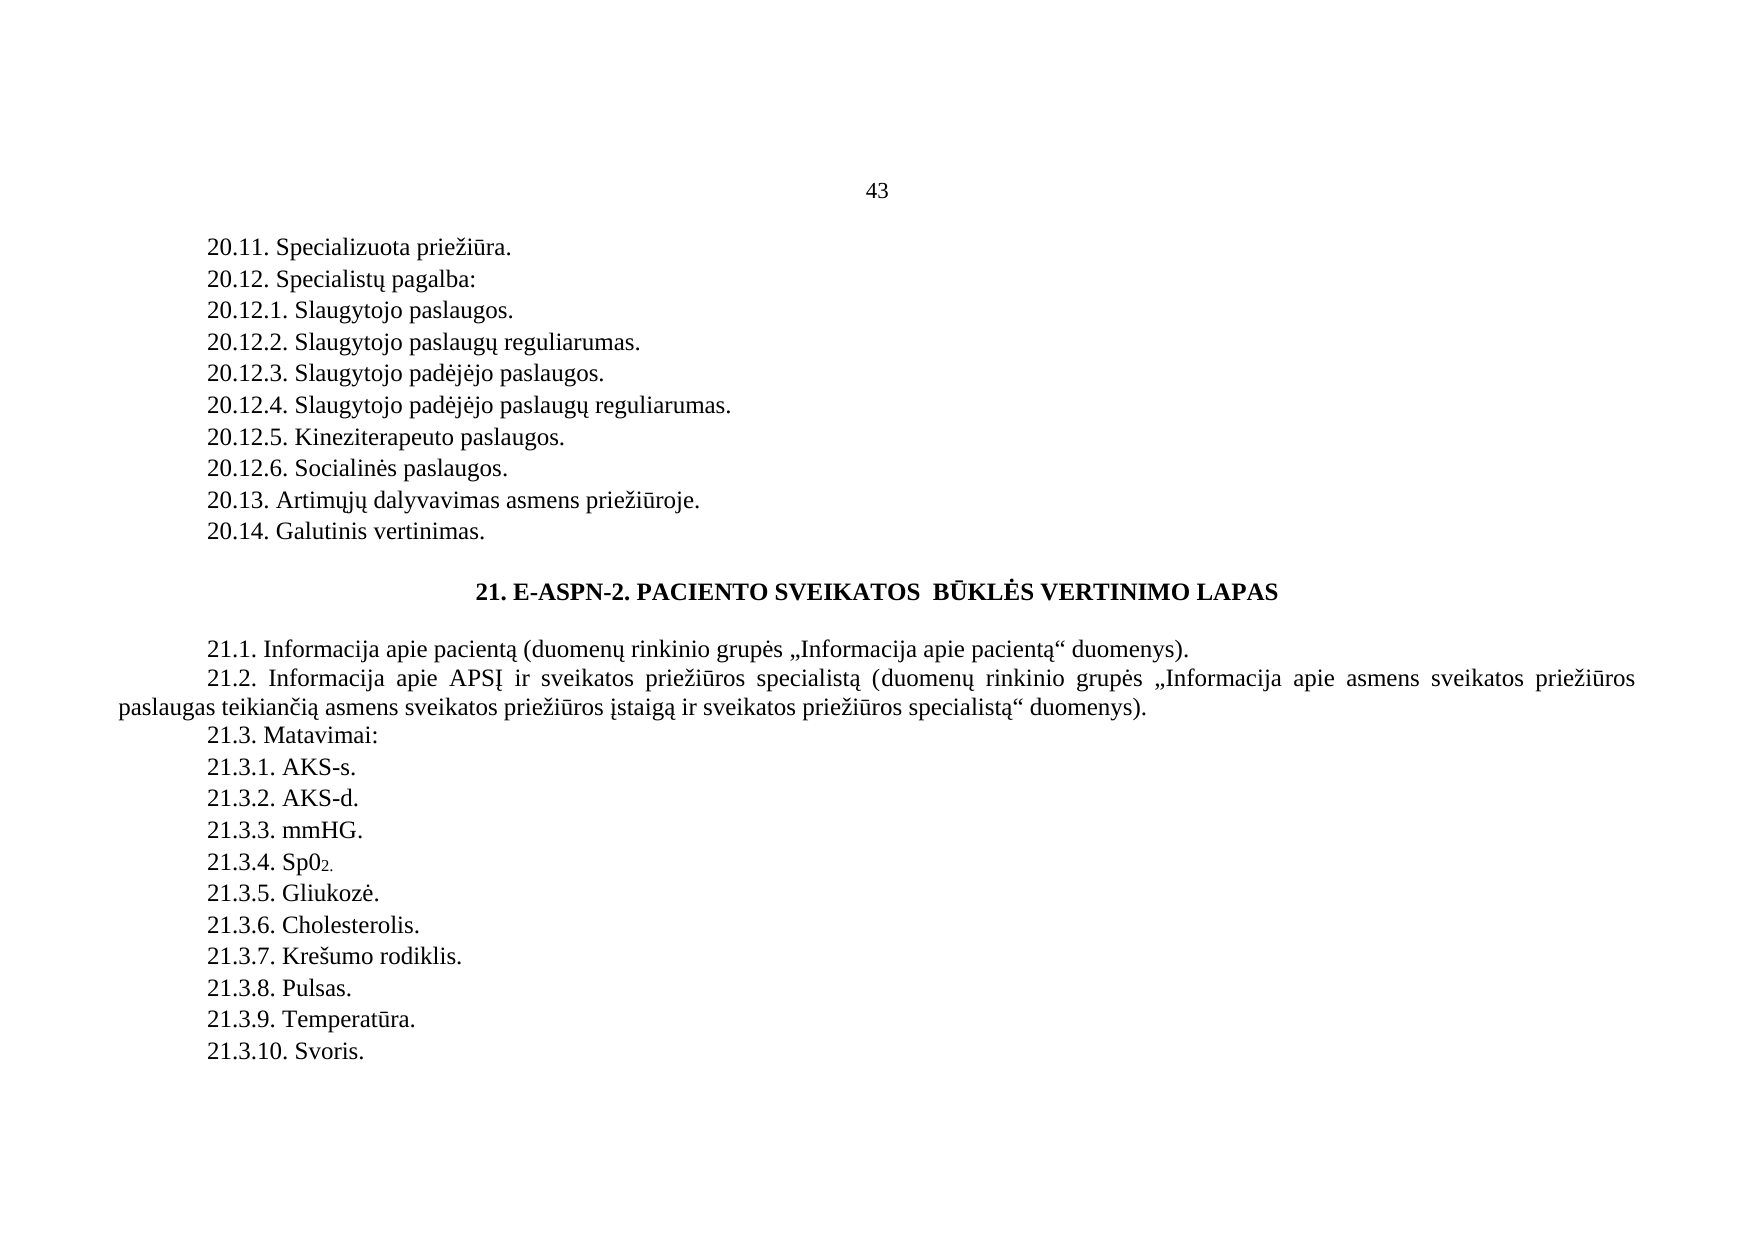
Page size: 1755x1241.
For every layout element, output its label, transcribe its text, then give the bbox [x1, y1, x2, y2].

text 20.12.6. Socialinės paslaugos. [118, 453, 1636, 482]
text 21.2. Informacija apie APSĮ ir sveikatos priežiūros specialistą (duomenų rinkinio grupės „Informacija apie asmens sveikatos priežiūros paslaugas teikiančią asmens sveikatos priežiūros įstaigą ir sveikatos priežiūros specialistą“ duomenys). [118, 663, 1636, 720]
text 20.12.2. Slaugytojo paslaugų reguliarumas. [118, 327, 1636, 356]
text 21.3.2. AKS-d. [118, 783, 1636, 812]
text 21.3.4. Sp02. [118, 847, 1636, 875]
text 20.12.4. Slaugytojo padėjėjo paslaugų reguliarumas. [118, 390, 1636, 419]
text 20.12.1. Slaugytojo paslaugos. [118, 295, 1636, 324]
text 20.12.3. Slaugytojo padėjėjo paslaugos. [118, 358, 1636, 387]
text 21.3.10. Svoris. [118, 1036, 1636, 1065]
text 21.3.9. Temperatūra. [118, 1004, 1636, 1033]
text 21.3.1. AKS-s. [118, 752, 1636, 781]
text 21.3.6. Cholesterolis. [118, 910, 1636, 938]
text 20.13. Artimųjų dalyvavimas asmens priežiūroje. [118, 485, 1636, 513]
text 21.3.8. Pulsas. [118, 973, 1636, 1002]
text 20.12. Specialistų pagalba: [118, 264, 1636, 293]
text 20.12.5. Kineziterapeuto paslaugos. [118, 422, 1636, 450]
text 20.11. Specializuota priežiūra. [118, 232, 1636, 261]
text 21.3.5. Gliukozė. [118, 878, 1636, 907]
text 21.1. Informacija apie pacientą (duomenų rinkinio grupės „Informacija apie pacientą“ duomenys). [118, 634, 1636, 663]
text 21.3. Matavimai: [118, 720, 1636, 749]
text 21.3.7. Krešumo rodiklis. [118, 941, 1636, 970]
text 21.3.3. mmHG. [118, 815, 1636, 844]
text 20.14. Galutinis vertinimas. [118, 516, 1636, 545]
text 21. E-ASPN-2. PACIENTO SVEIKATOS BŪKLĖS VERTINIMO LAPAS [118, 577, 1636, 605]
